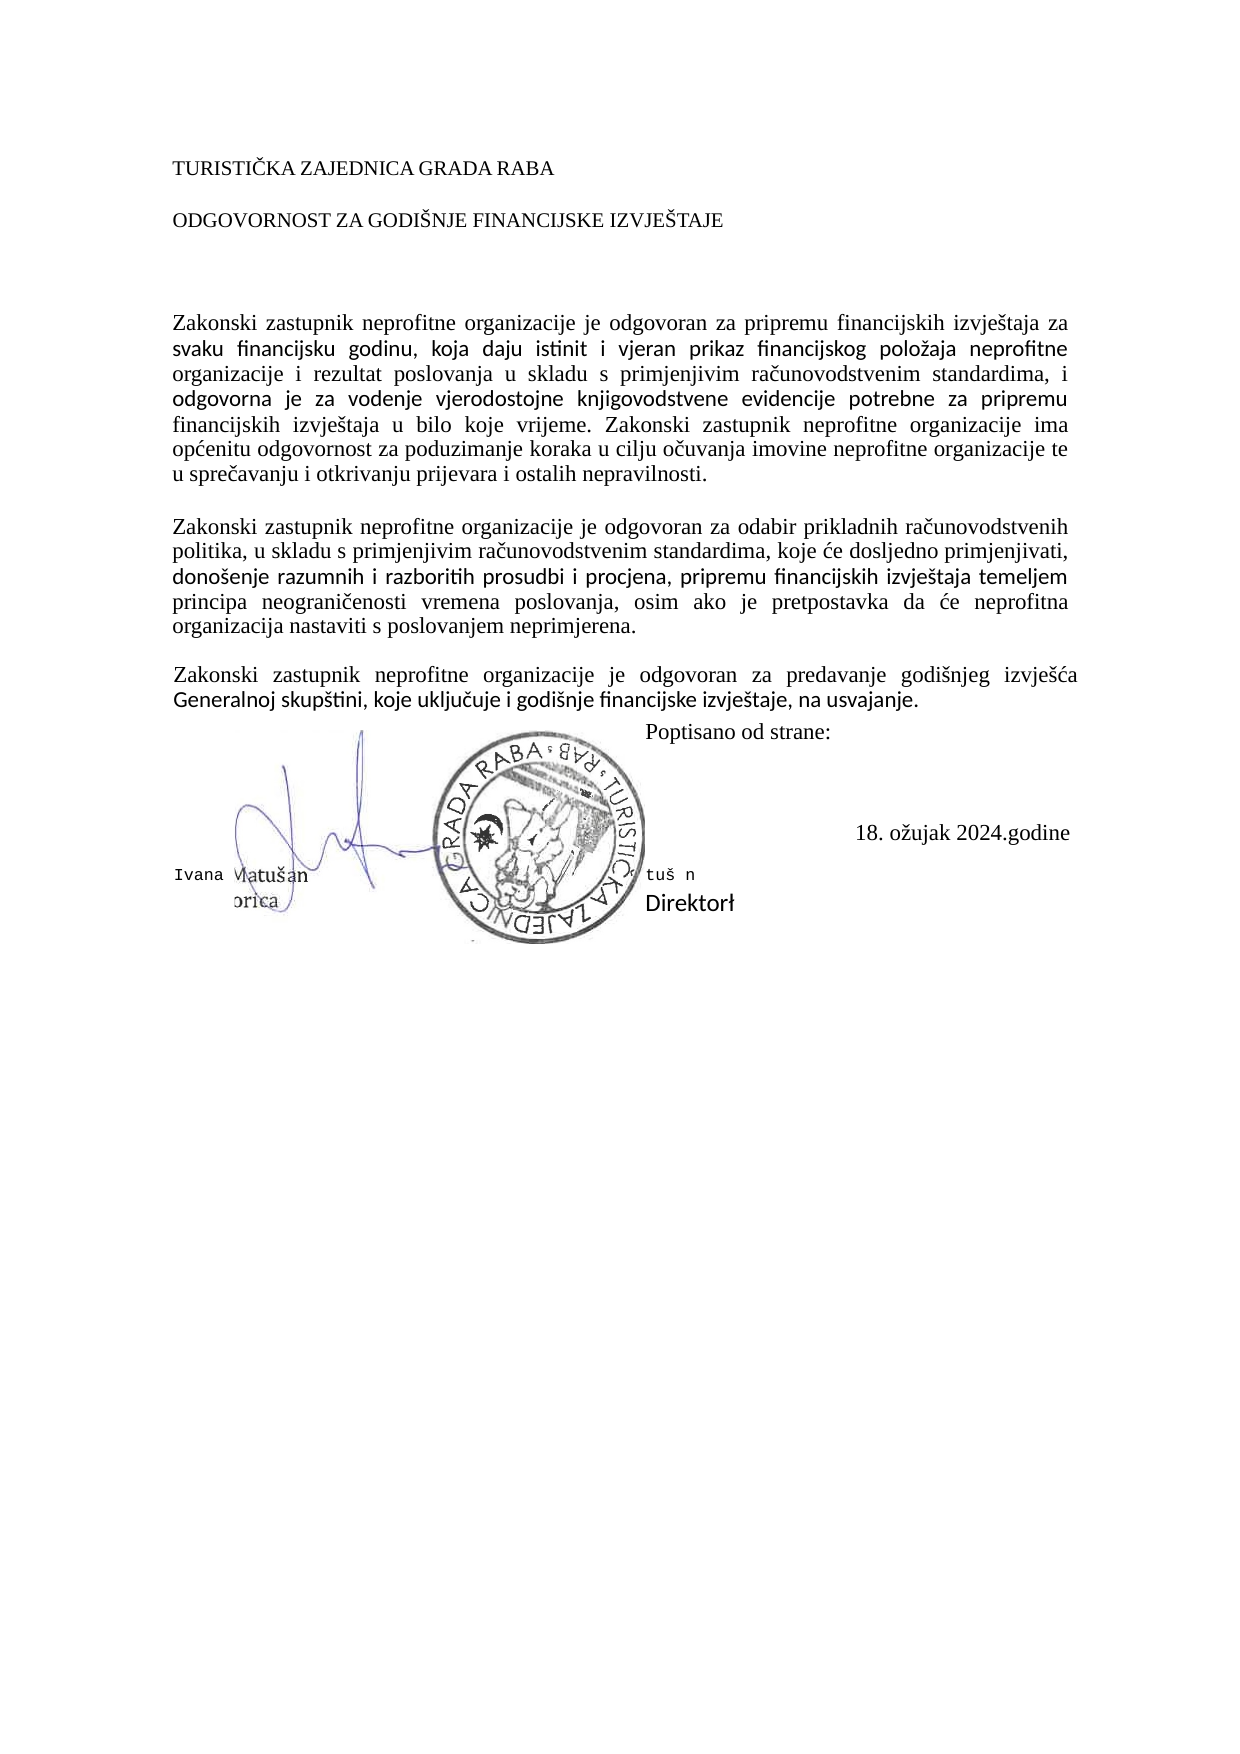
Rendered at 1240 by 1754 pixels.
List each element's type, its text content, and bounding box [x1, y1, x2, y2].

text TURISTIČKA ZAJEDNICA GRADA RABA [172, 156, 956, 179]
text [173, 887, 234, 918]
text Zakonski zastupnik neprofitne organizacije je odgovoran za pripremu financijskih izvještaja za svaku financijsku godinu, koja daju istinit i vjeran prikaz financijskog položaja neprofitne organizacije i rezultat poslovanja u skladu s primjenjivim računovodstvenim standardima, i odgovorna je za vodenje vjerodostojne knjigovodstvene evidencije potrebne za pripremu financijskih izvještaja u bilo koje vrijeme. Zakonski zastupnik neprofitne organizacije ima općenitu odgovornost za poduzimanje koraka u cilju očuvanja imovine neprofitne organizacije te u sprečavanju i otkrivanju prijevara i ostalih nepravilnosti. [172, 311, 1069, 486]
text 18. ožujak 2024.godine [645, 819, 1070, 845]
text Direktorł [645, 887, 1082, 918]
text Ivana [173, 867, 234, 886]
text tuš n [645, 867, 1082, 886]
text ODGOVORNOST ZA GODIŠNJE FINANCIJSKE IZVJEŠTAJE [172, 207, 956, 232]
text Zakonski zastupnik neprofitne organizacije je odgovoran za predavanje godišnjeg izvješća Generalnoj skupštini, koje uključuje i godišnje financijske izvještaje, na usvajanje. [173, 663, 1079, 713]
text Zakonski zastupnik neprofitne organizacije je odgovoran za odabir prikladnih računovodstvenih politika, u skladu s primjenjivim računovodstvenim standardima, koje će dosljedno primjenjivati, donošenje razumnih i razboritih prosudbi i procjena, pripremu financijskih izvještaja temeljem principa neograničenosti vremena poslovanja, osim ako je pretpostavka da će neprofitna organizacija nastaviti s poslovanjem neprimjerena. [172, 514, 1069, 639]
text Poptisano od strane: [173, 719, 1079, 744]
